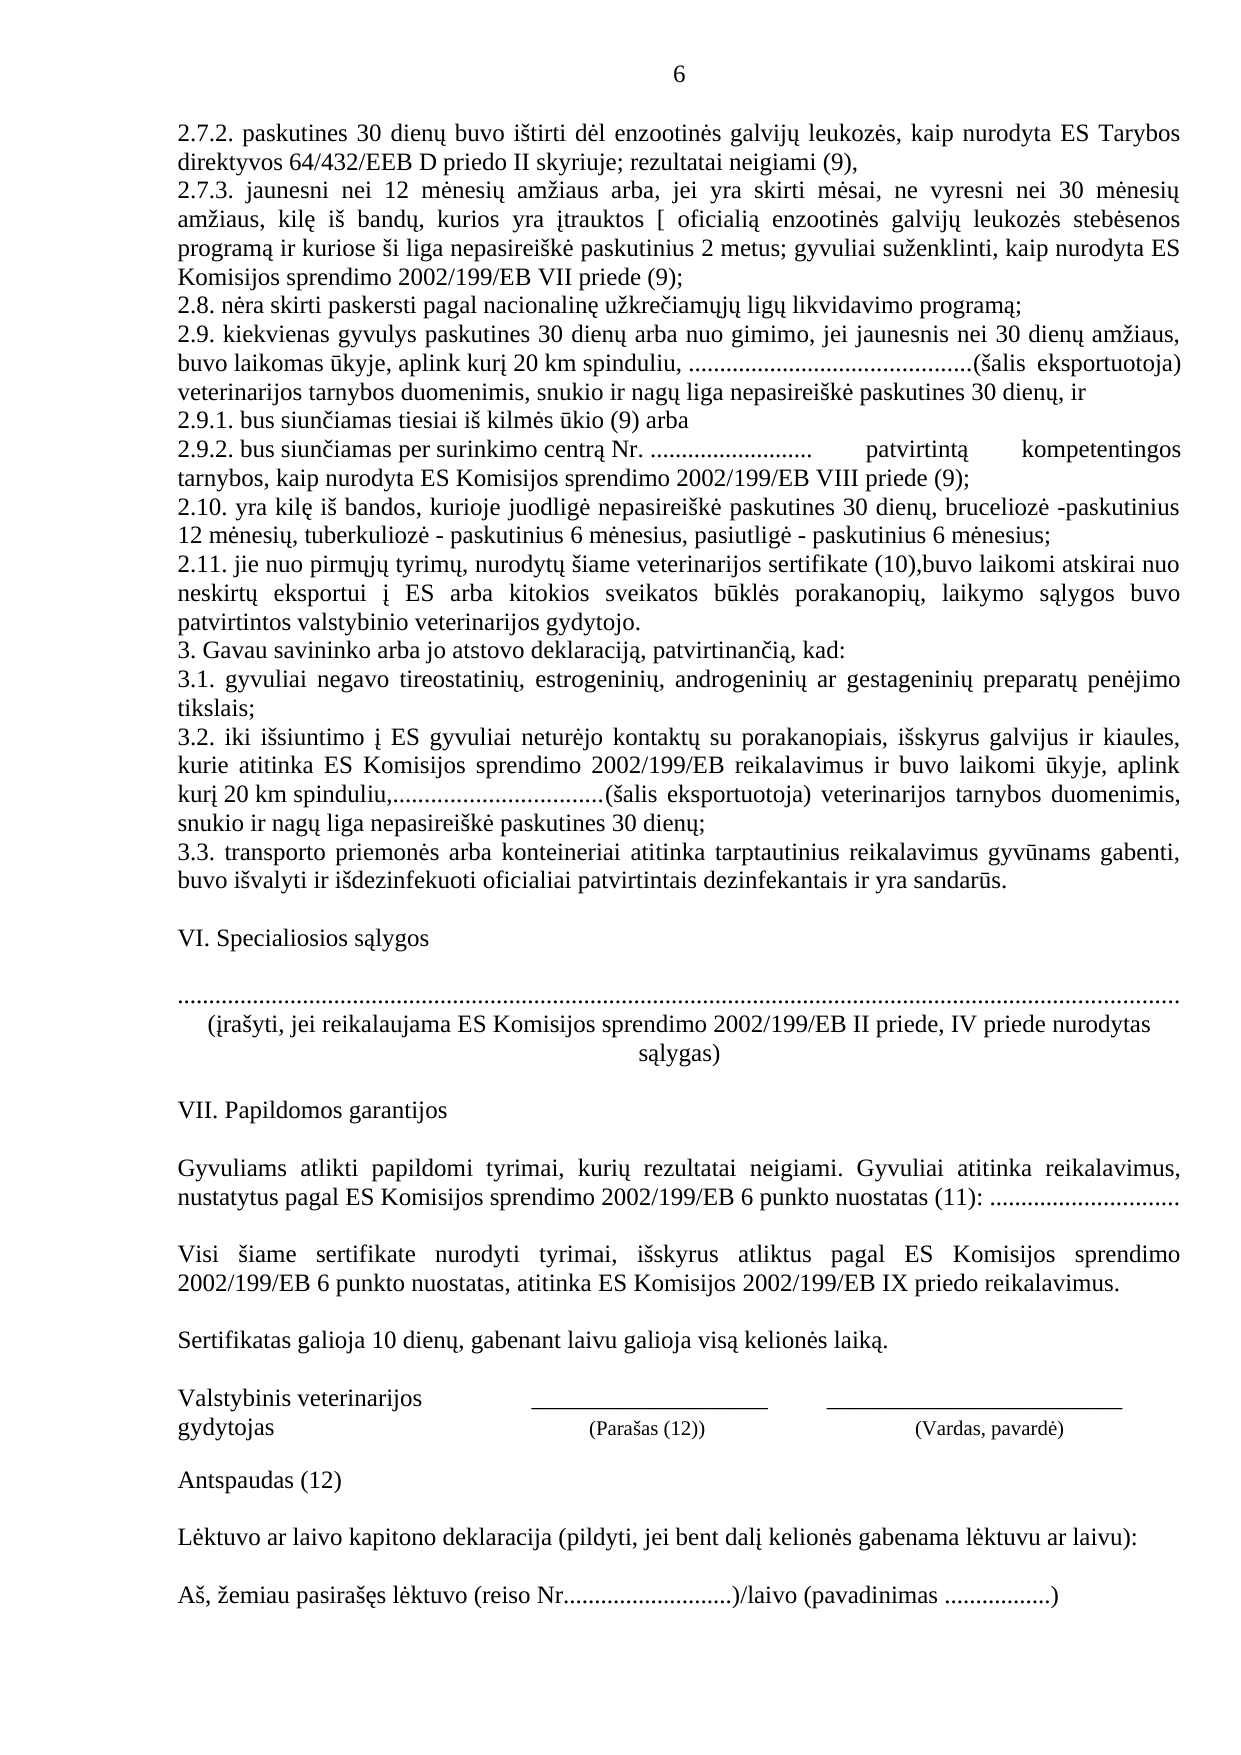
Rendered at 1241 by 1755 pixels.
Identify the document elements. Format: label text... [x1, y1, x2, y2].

text 2.10. yra kilę iš bandos, kurioje juodligė nepasireiškė paskutines 30 dienų, bruceliozė -paskutinius 12 mėnesių, tuberkuliozė - paskutinius 6 mėnesius, pasiutligė - paskutinius 6 mėnesius; [177, 492, 1181, 549]
text 2.9.1. bus siunčiamas tiesiai iš kilmės ūkio (9) arba [177, 406, 1181, 434]
text 2.9.2. bus siunčiamas per surinkimo centrą Nr. patvirtintą kompetentingos tarnybos, kaip nurodyta ES Komisijos sprendimo 2002/199/EB VIII priede (9); [177, 434, 1181, 492]
text 2.7.2. paskutines 30 dienų buvo ištirti dėl enzootinės galvijų leukozės, kaip nurodyta ES Tarybos direktyvos 64/432/EEB D priedo II skyriuje; rezultatai neigiami (9), [177, 118, 1181, 176]
text Valstybinis veterinarijos [177, 1383, 1181, 1412]
text 2.8. nėra skirti paskersti pagal nacionalinę užkrečiamųjų ligų likvidavimo programą; [177, 291, 1181, 319]
text 3.3. transporto priemonės arba konteineriai atitinka tarptautinius reikalavimus gyvūnams gabenti, buvo išvalyti ir išdezinfekuoti oficialiai patvirtintais dezinfekantais ir yra sandarūs. [177, 837, 1181, 894]
text 2.7.3. jaunesni nei 12 mėnesių amžiaus arba, jei yra skirti mėsai, ne vyresni nei 30 mėnesių amžiaus, kilę iš bandų, kurios yra įtrauktos [ oficialią enzootinės galvijų leukozės stebėsenos programą ir kuriose ši liga nepasireiškė paskutinius 2 metus; gyvuliai suženklinti, kaip nurodyta ES Komisijos sprendimo 2002/199/EB VII priede (9); [177, 176, 1181, 291]
text Sertifikatas galioja 10 dienų, gabenant laivu galioja visą kelionės laiką. [177, 1326, 1181, 1354]
text 3. Gavau savininko arba jo atstovo deklaraciją, patvirtinančią, kad: [177, 636, 1181, 664]
text Lėktuvo ar laivo kapitono deklaracija (pildyti, jei bent dalį kelionės gabenama lėktuvu ar laivu): [177, 1522, 1181, 1551]
text gydytojas (Parašas (12)) (Vardas, pavardė) [177, 1412, 1181, 1441]
text Antspaudas (12) [177, 1465, 1181, 1493]
text VI. Specialiosios sąlygos [177, 923, 1181, 952]
text Aš, žemiau pasirašęs lėktuvo (reiso Nr...........................)/laivo (pavadinimas .................) [177, 1580, 1181, 1608]
text 2.9. kiekvienas gyvulys paskutines 30 dienų arba nuo gimimo, jei jaunesnis nei 30 dienų amžiaus, buvo laikomas ūkyje, aplink kurį 20 km spinduliu, (šalis eksportuotoja) veterinarijos tarnybos duomenimis, snukio ir nagų liga nepasireiškė paskutines 30 dienų, ir [177, 319, 1181, 406]
text 3.1. gyvuliai negavo tireostatinių, estrogeninių, androgeninių ar gestageninių preparatų penėjimo tikslais; [177, 664, 1181, 722]
text VII. Papildomos garantijos [177, 1096, 1181, 1124]
text 2.11. jie nuo pirmųjų tyrimų, nurodytų šiame veterinarijos sertifikate (10),buvo laikomi atskirai nuo neskirtų eksportui į ES arba kitokios sveikatos būklės porakanopių, laikymo sąlygos buvo patvirtintos valstybinio veterinarijos gydytojo. [177, 549, 1181, 636]
text Gyvuliams atlikti papildomi tyrimai, kurių rezultatai neigiami. Gyvuliai atitinka reikalavimus, nustatytus pagal ES Komisijos sprendimo 2002/199/EB 6 punkto nuostatas (11): [177, 1153, 1181, 1211]
text Visi šiame sertifikate nurodyti tyrimai, išskyrus atliktus pagal ES Komisijos sprendimo 2002/199/EB 6 punkto nuostatas, atitinka ES Komisijos 2002/199/EB IX priedo reikalavimus. [177, 1239, 1181, 1297]
text (įrašyti, jei reikalaujama ES Komisijos sprendimo 2002/199/EB II priede, IV priede nurodytas sąlygas) [177, 1009, 1181, 1067]
text 3.2. iki išsiuntimo į ES gyvuliai neturėjo kontaktų su porakanopiais, išskyrus galvijus ir kiaules, kurie atitinka ES Komisijos sprendimo 2002/199/EB reikalavimus ir buvo laikomi ūkyje, aplink kurį 20 km spinduliu, (šalis eksportuotoja) veterinarijos tarnybos duomenimis, snukio ir nagų liga nepasireiškė paskutines 30 dienų; [177, 722, 1181, 837]
